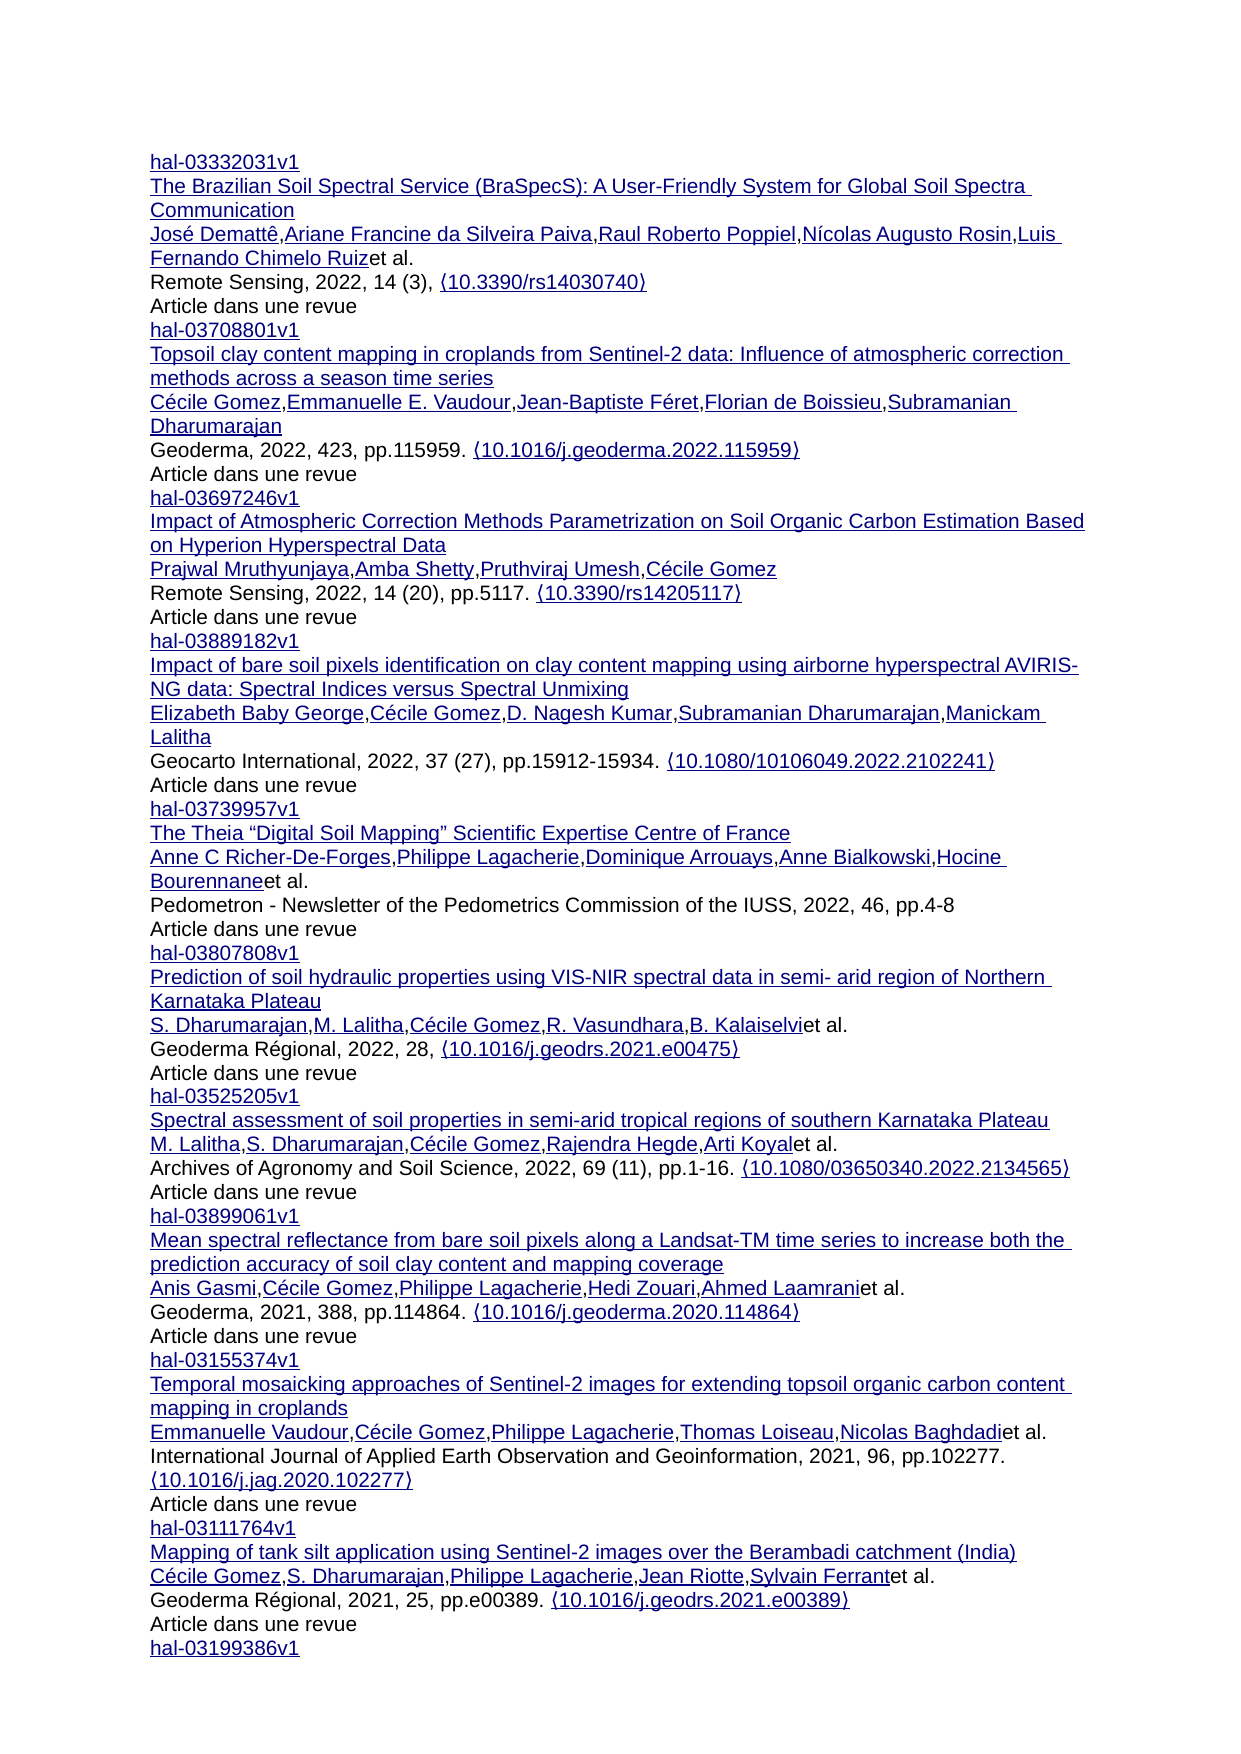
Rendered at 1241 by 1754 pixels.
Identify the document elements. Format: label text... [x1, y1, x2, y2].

table_cell Mapping of tank silt application using Sentinel-2 images over the Berambadi catchment (India) Cécile Gomez,S. Dharumarajan,Philippe Lagacherie,Jean Riotte,Sylvain Ferrantet al. Geoderma Régional, 2021, 25, pp.e00389. ⟨10.1016/j.geodrs.2021.e00389⟩ Article dans une revue hal-03199386v1 [150, 1540, 1090, 1659]
table_cell Impact of Atmospheric Correction Methods Parametrization on Soil Organic Carbon Estimation Based on Hyperion Hyperspectral Data Prajwal Mruthyunjaya,Amba Shetty,Pruthviraj Umesh,Cécile Gomez Remote Sensing, 2022, 14 (20), pp.5117. ⟨10.3390/rs14205117⟩ Article dans une revue hal-03889182v1 [150, 509, 1090, 653]
table_cell The Theia “Digital Soil Mapping” Scientific Expertise Centre of France Anne C Richer-De-Forges,Philippe Lagacherie,Dominique Arrouays,Anne Bialkowski,Hocine Bourennaneet al. Pedometron - Newsletter of the Pedometrics Commission of the IUSS, 2022, 46, pp.4-8 Article dans une revue hal-03807808v1 [150, 821, 1090, 964]
table_cell The Brazilian Soil Spectral Service (BraSpecS): A User-Friendly System for Global Soil Spectra Communication José Demattê,Ariane Francine da Silveira Paiva,Raul Roberto Poppiel,Nícolas Augusto Rosin,Luis Fernando Chimelo Ruizet al. Remote Sensing, 2022, 14 (3), ⟨10.3390/rs14030740⟩ Article dans une revue hal-03708801v1 [150, 174, 1090, 342]
table_cell Temporal mosaicking approaches of Sentinel-2 images for extending topsoil organic carbon content mapping in croplands Emmanuelle Vaudour,Cécile Gomez,Philippe Lagacherie,Thomas Loiseau,Nicolas Baghdadiet al. International Journal of Applied Earth Observation and Geoinformation, 2021, 96, pp.102277. ⟨10.1016/j.jag.2020.102277⟩ Article dans une revue hal-03111764v1 [150, 1372, 1090, 1539]
table_cell Prediction of soil hydraulic properties using VIS-NIR spectral data in semi- arid region of Northern Karnataka Plateau S. Dharumarajan,M. Lalitha,Cécile Gomez,R. Vasundhara,B. Kalaiselviet al. Geoderma Régional, 2022, 28, ⟨10.1016/j.geodrs.2021.e00475⟩ Article dans une revue hal-03525205v1 [150, 965, 1090, 1108]
table_cell Impact of bare soil pixels identification on clay content mapping using airborne hyperspectral AVIRIS-NG data: Spectral Indices versus Spectral Unmixing Elizabeth Baby George,Cécile Gomez,D. Nagesh Kumar,Subramanian Dharumarajan,Manickam Lalitha Geocarto International, 2022, 37 (27), pp.15912-15934. ⟨10.1080/10106049.2022.2102241⟩ Article dans une revue hal-03739957v1 [150, 653, 1090, 821]
table_cell Mean spectral reflectance from bare soil pixels along a Landsat-TM time series to increase both the prediction accuracy of soil clay content and mapping coverage Anis Gasmi,Cécile Gomez,Philippe Lagacherie,Hedi Zouari,Ahmed Laamraniet al. Geoderma, 2021, 388, pp.114864. ⟨10.1016/j.geoderma.2020.114864⟩ Article dans une revue hal-03155374v1 [150, 1228, 1090, 1372]
table_cell hal-03332031v1 [150, 150, 1090, 174]
table_cell Topsoil clay content mapping in croplands from Sentinel-2 data: Influence of atmospheric correction methods across a season time series Cécile Gomez,Emmanuelle E. Vaudour,Jean-Baptiste Féret,Florian de Boissieu,Subramanian Dharumarajan Geoderma, 2022, 423, pp.115959. ⟨10.1016/j.geoderma.2022.115959⟩ Article dans une revue hal-03697246v1 [150, 342, 1090, 509]
table_cell Spectral assessment of soil properties in semi-arid tropical regions of southern Karnataka Plateau M. Lalitha,S. Dharumarajan,Cécile Gomez,Rajendra Hegde,Arti Koyalet al. Archives of Agronomy and Soil Science, 2022, 69 (11), pp.1-16. ⟨10.1080/03650340.2022.2134565⟩ Article dans une revue hal-03899061v1 [150, 1108, 1090, 1228]
